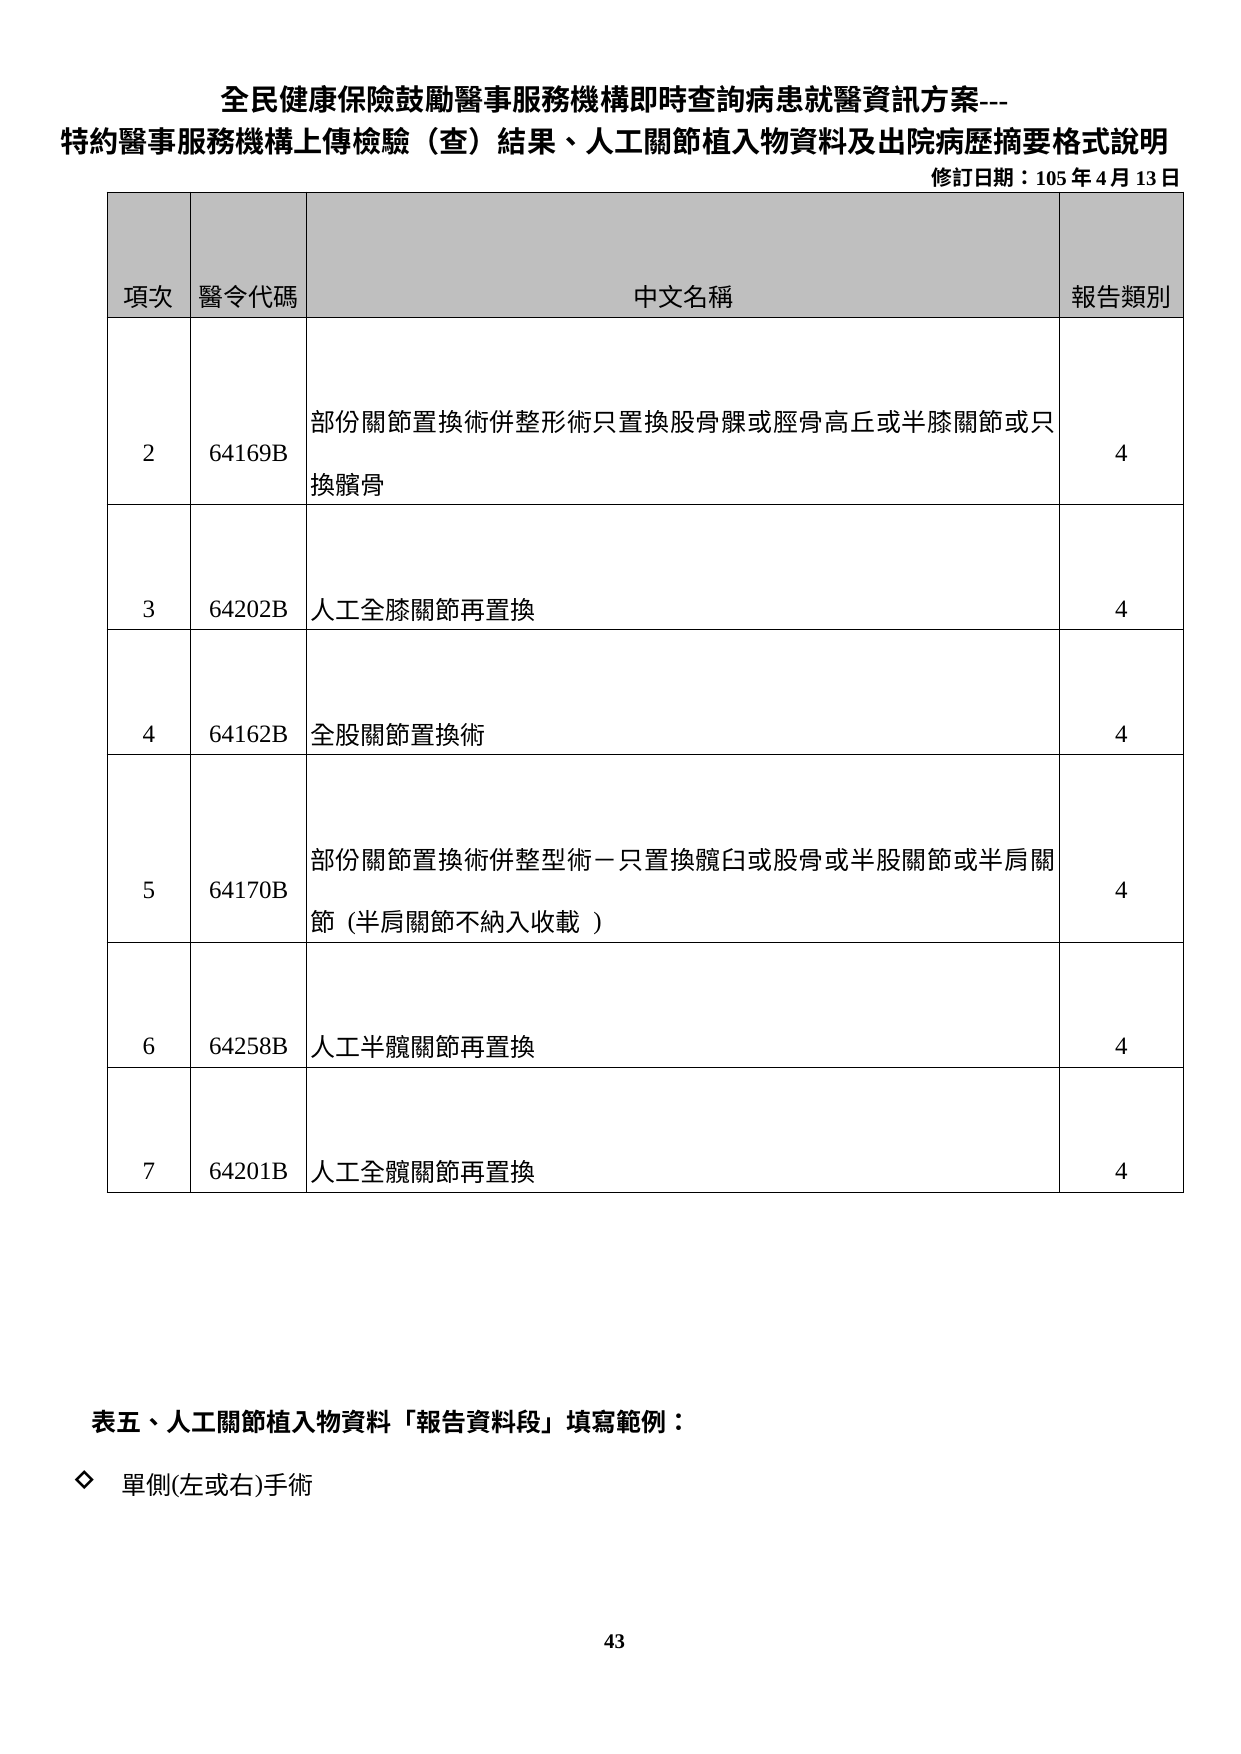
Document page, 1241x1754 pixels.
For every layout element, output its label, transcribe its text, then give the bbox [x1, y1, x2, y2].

table_cell [1184, 629, 1194, 754]
table_cell [1184, 317, 1194, 504]
table_cell 64170B [191, 755, 306, 942]
table_cell [1195, 629, 1240, 754]
text 表五、人工關節植入物資料「報告資料段」填寫範例： [91, 1379, 1181, 1442]
table_cell 64258B [191, 943, 306, 1067]
table_cell [1195, 1067, 1240, 1192]
table_cell 64201B [191, 1068, 306, 1192]
table_cell 人工全膝關節再置換 [307, 505, 1059, 629]
table_cell [1184, 754, 1194, 942]
table_cell 4 [1060, 943, 1183, 1067]
table_header [1184, 192, 1194, 317]
table_cell 4 [1060, 505, 1183, 629]
table_cell 部份關節置換術併整型術－只置換髖臼或股骨或半股關節或半肩關節 (半肩關節不納入收載 ) [307, 755, 1059, 942]
table_cell 64202B [191, 505, 306, 629]
table_cell 4 [1060, 318, 1183, 504]
table_header 項次 [108, 193, 190, 317]
table_cell 部份關節置換術併整形術只置換股骨髁或脛骨高丘或半膝關節或只換髕骨 [307, 318, 1059, 504]
table_cell 6 [108, 943, 190, 1067]
table_cell 2 [108, 318, 190, 504]
table_header 醫令代碼 [191, 193, 306, 317]
table_cell [1195, 942, 1240, 1067]
table_cell [1195, 754, 1240, 942]
table_header 中文名稱 [307, 193, 1059, 317]
table_header 報告類別 [1060, 193, 1183, 317]
table_cell 4 [108, 630, 190, 754]
table_cell 64169B [191, 318, 306, 504]
table_cell [1184, 942, 1194, 1067]
table_cell [1184, 504, 1194, 629]
table_cell 3 [108, 505, 190, 629]
table_cell 7 [108, 1068, 190, 1192]
table_cell 人工半髖關節再置換 [307, 943, 1059, 1067]
table_cell [1195, 317, 1240, 504]
table_cell 全股關節置換術 [307, 630, 1059, 754]
table_cell [1184, 1067, 1194, 1192]
table_cell 4 [1060, 755, 1183, 942]
table_header [1195, 192, 1240, 317]
table_cell 人工全髖關節再置換 [307, 1068, 1059, 1192]
table_cell 4 [1060, 1068, 1183, 1192]
list 單側(左或右)手術 [71, 1442, 1181, 1504]
table_cell 5 [108, 755, 190, 942]
table_cell [107, 1192, 1194, 1317]
table_cell [1195, 504, 1240, 629]
table_cell 4 [1060, 630, 1183, 754]
table_cell 64162B [191, 630, 306, 754]
table_cell [1195, 1192, 1240, 1317]
